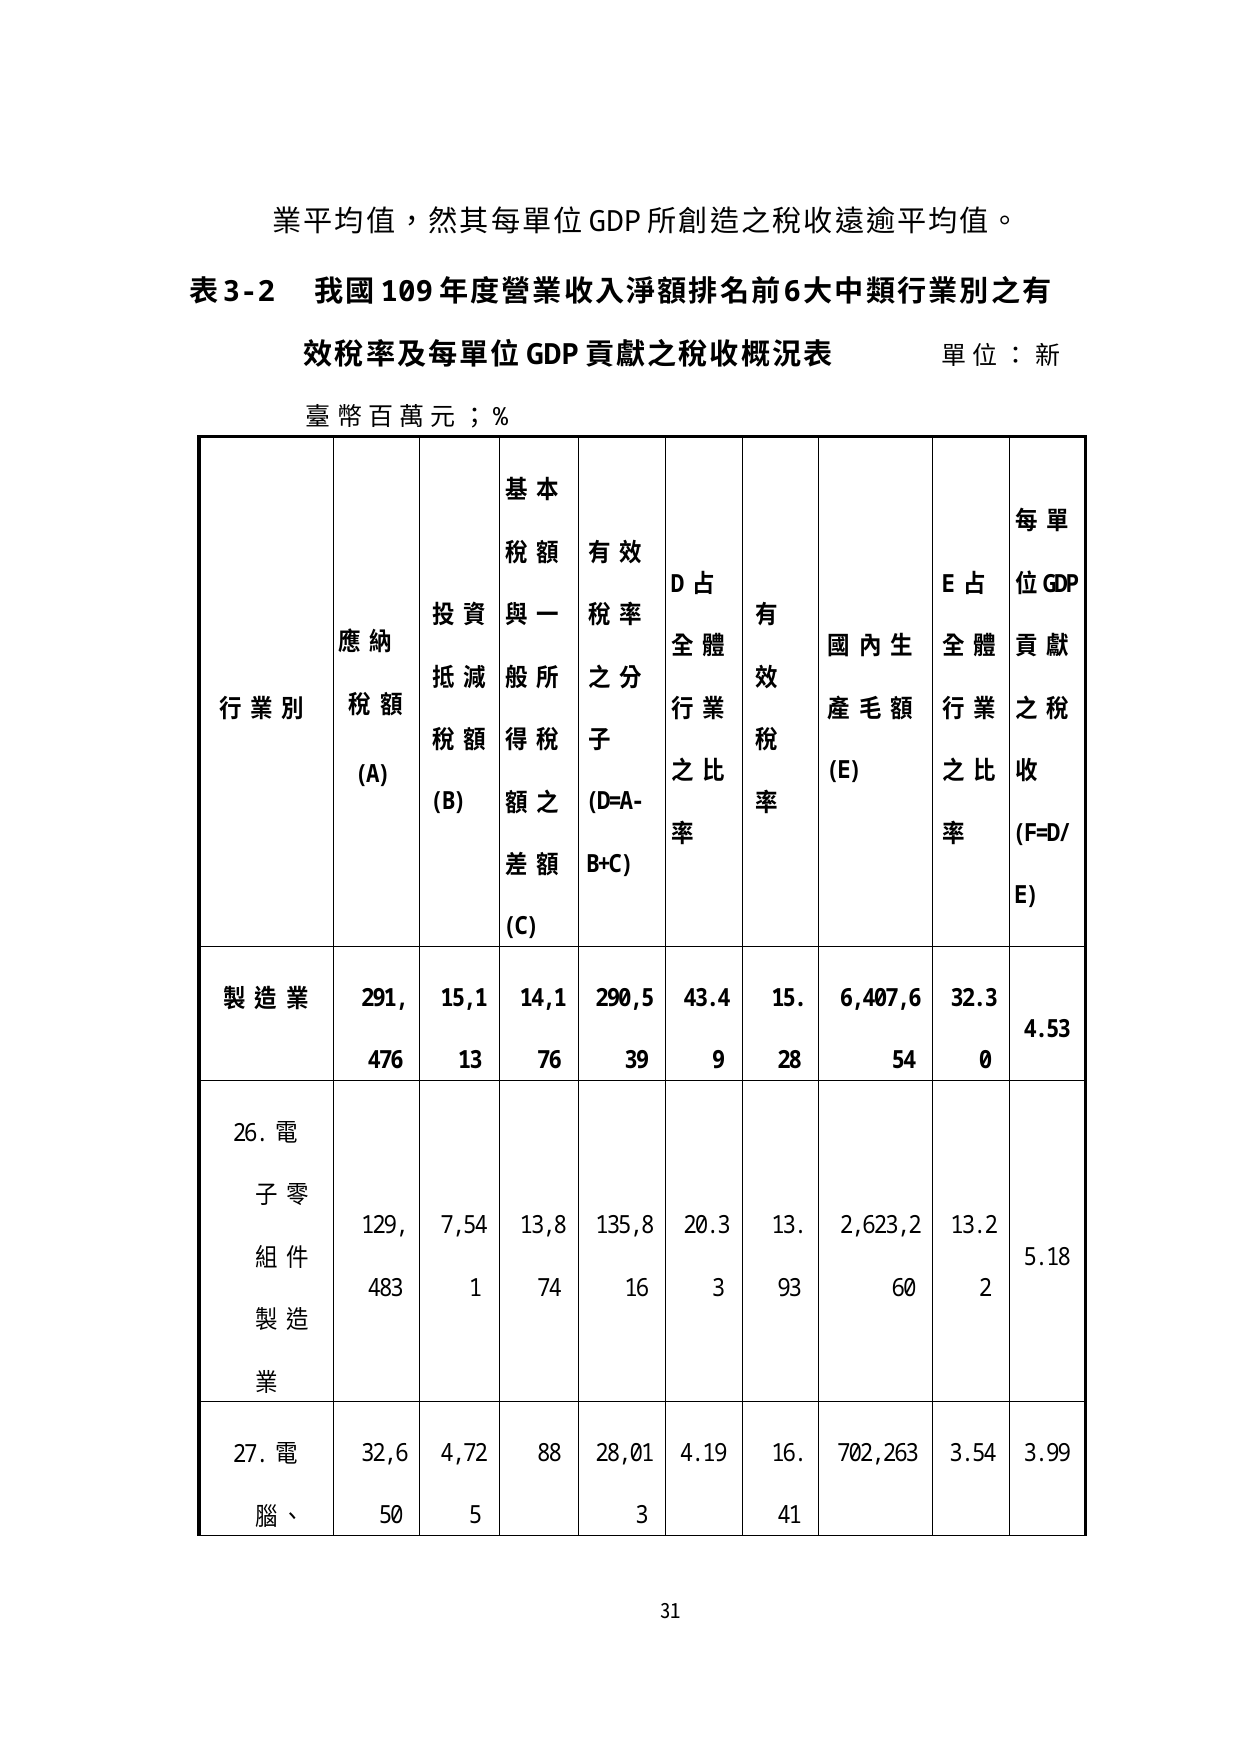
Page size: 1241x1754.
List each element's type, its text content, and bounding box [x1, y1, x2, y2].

table_cell 28,013 [579, 1402, 665, 1535]
table_cell 製造業 [201, 947, 333, 1080]
table_cell 14,176 [500, 947, 578, 1080]
table_cell 4,725 [420, 1402, 499, 1535]
table_cell 135,816 [579, 1081, 665, 1401]
table_cell 6,407,654 [819, 947, 932, 1080]
table_cell 32.30 [933, 947, 1009, 1080]
table_header 有效稅率 [743, 438, 818, 946]
table_header D占全體行業之比率 [666, 438, 742, 946]
table_cell 13,874 [500, 1081, 578, 1401]
table_header 每單位GDP貢獻之稅收(F=D/E) [1010, 438, 1084, 946]
table_cell 702,263 [819, 1402, 932, 1535]
table_cell 4.19 [666, 1402, 742, 1535]
table_cell 16.41 [743, 1402, 818, 1535]
table_cell 7,541 [420, 1081, 499, 1401]
table_cell 88 [500, 1402, 578, 1535]
table_cell 13.22 [933, 1081, 1009, 1401]
table_header 基本稅額與一般所得稅額之差額(C) [500, 438, 578, 946]
table_cell 27.電腦、 [201, 1402, 333, 1535]
table_cell 26.電子零組件製造業 [201, 1081, 333, 1401]
table_header 應納稅額 (A) [334, 438, 419, 946]
table_cell 32,650 [334, 1402, 419, 1535]
table_cell 3.54 [933, 1402, 1009, 1535]
table_cell 2,623,260 [819, 1081, 932, 1401]
table_cell 4.53 [1010, 947, 1084, 1080]
table_cell 20.33 [666, 1081, 742, 1401]
table_header 行業別 [201, 438, 333, 946]
table_header E占全體行業之比率 [933, 438, 1009, 946]
text 業平均值，然其每單位GDP所創造之稅收遠逾平均值。 [266, 177, 1063, 240]
table_header 有效稅率之分子(D=A-B+C) [579, 438, 665, 946]
table_cell 290,539 [579, 947, 665, 1080]
table_header 投資抵減稅額(B) [420, 438, 499, 946]
table_cell 15,113 [420, 947, 499, 1080]
table_cell 15.28 [743, 947, 818, 1080]
table_cell 3.99 [1010, 1402, 1084, 1535]
table_cell 5.18 [1010, 1081, 1084, 1401]
table_cell 43.49 [666, 947, 742, 1080]
table_header 國內生產毛額(E) [819, 438, 932, 946]
text 表3-2 我國109年度營業收入淨額排名前6大中類行業別之有效稅率及每單位GDP貢獻之稅收概況表 單位：新臺幣百萬元；% [180, 247, 1063, 435]
table_cell 291,476 [334, 947, 419, 1080]
table_cell 13.93 [743, 1081, 818, 1401]
table_cell 129,483 [334, 1081, 419, 1401]
